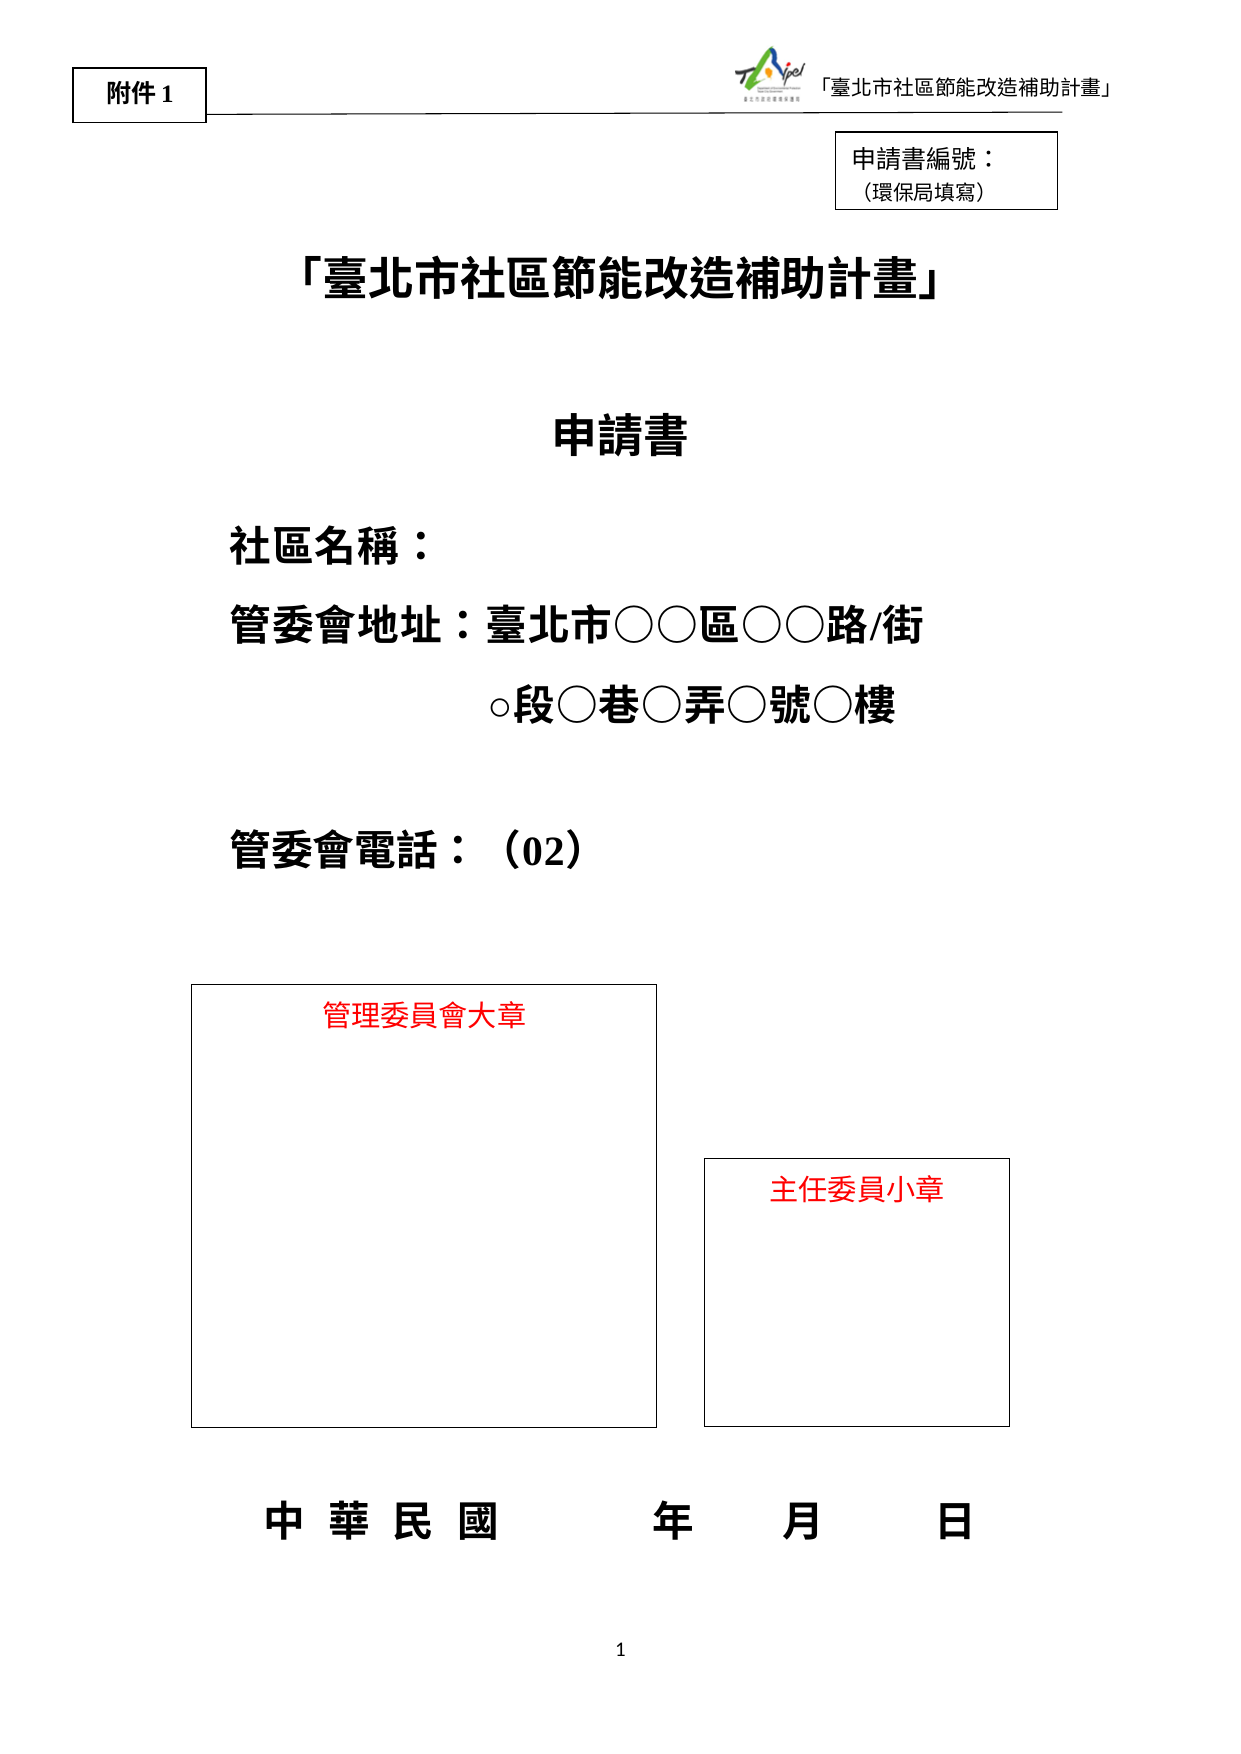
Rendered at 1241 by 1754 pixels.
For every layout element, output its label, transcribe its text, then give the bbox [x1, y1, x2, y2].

text 附件1 [89, 76, 190, 109]
text 申請書編號： [851, 140, 1042, 176]
text 主任委員小章 [720, 1167, 994, 1209]
text 申請書 [120, 399, 1120, 466]
text ○段○巷○弄○號○樓 [145, 672, 1120, 732]
text 中 華 民 國 年 月 日 [120, 1488, 1120, 1548]
text 社區名稱： [229, 513, 1120, 574]
text 管委會地址：臺北市○○區○○路/街 [229, 592, 1120, 653]
text （環保局填寫） [851, 176, 1042, 201]
text 管理委員會大章 [207, 993, 641, 1035]
text 「臺北市社區節能改造補助計畫」 [120, 242, 1120, 308]
text 管委會電話：（02） [228, 817, 1120, 878]
